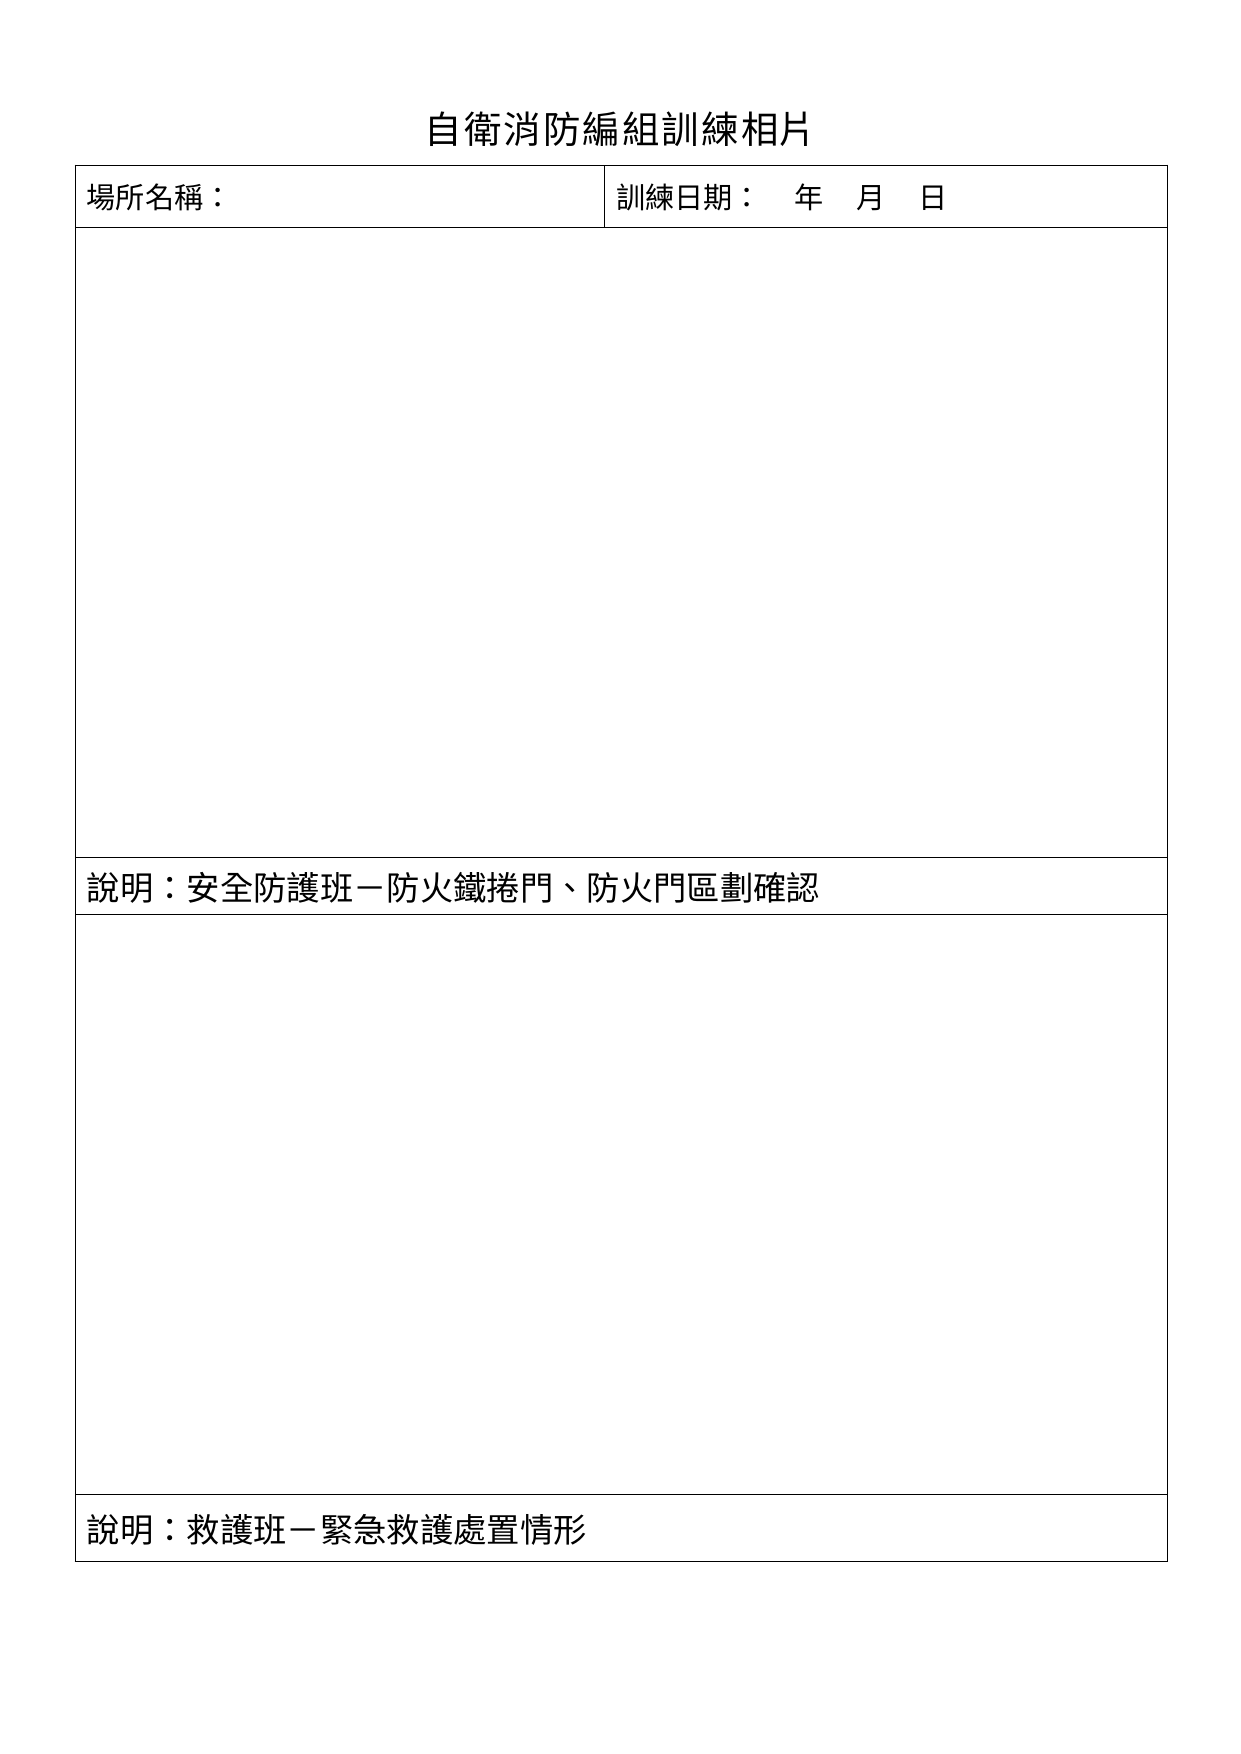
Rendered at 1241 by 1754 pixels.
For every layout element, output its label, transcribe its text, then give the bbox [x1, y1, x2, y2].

table_cell 說明：安全防護班－防火鐵捲門、防火門區劃確認 [76, 858, 1167, 914]
table_cell [76, 915, 1167, 1494]
table_header 訓練日期： 年 月 日 [605, 166, 1167, 227]
table_header 場所名稱： [76, 166, 604, 227]
table_cell [76, 228, 1167, 857]
text 自衛消防編組訓練相片 [75, 89, 1165, 164]
table_cell 說明：救護班－緊急救護處置情形 [76, 1495, 1167, 1561]
